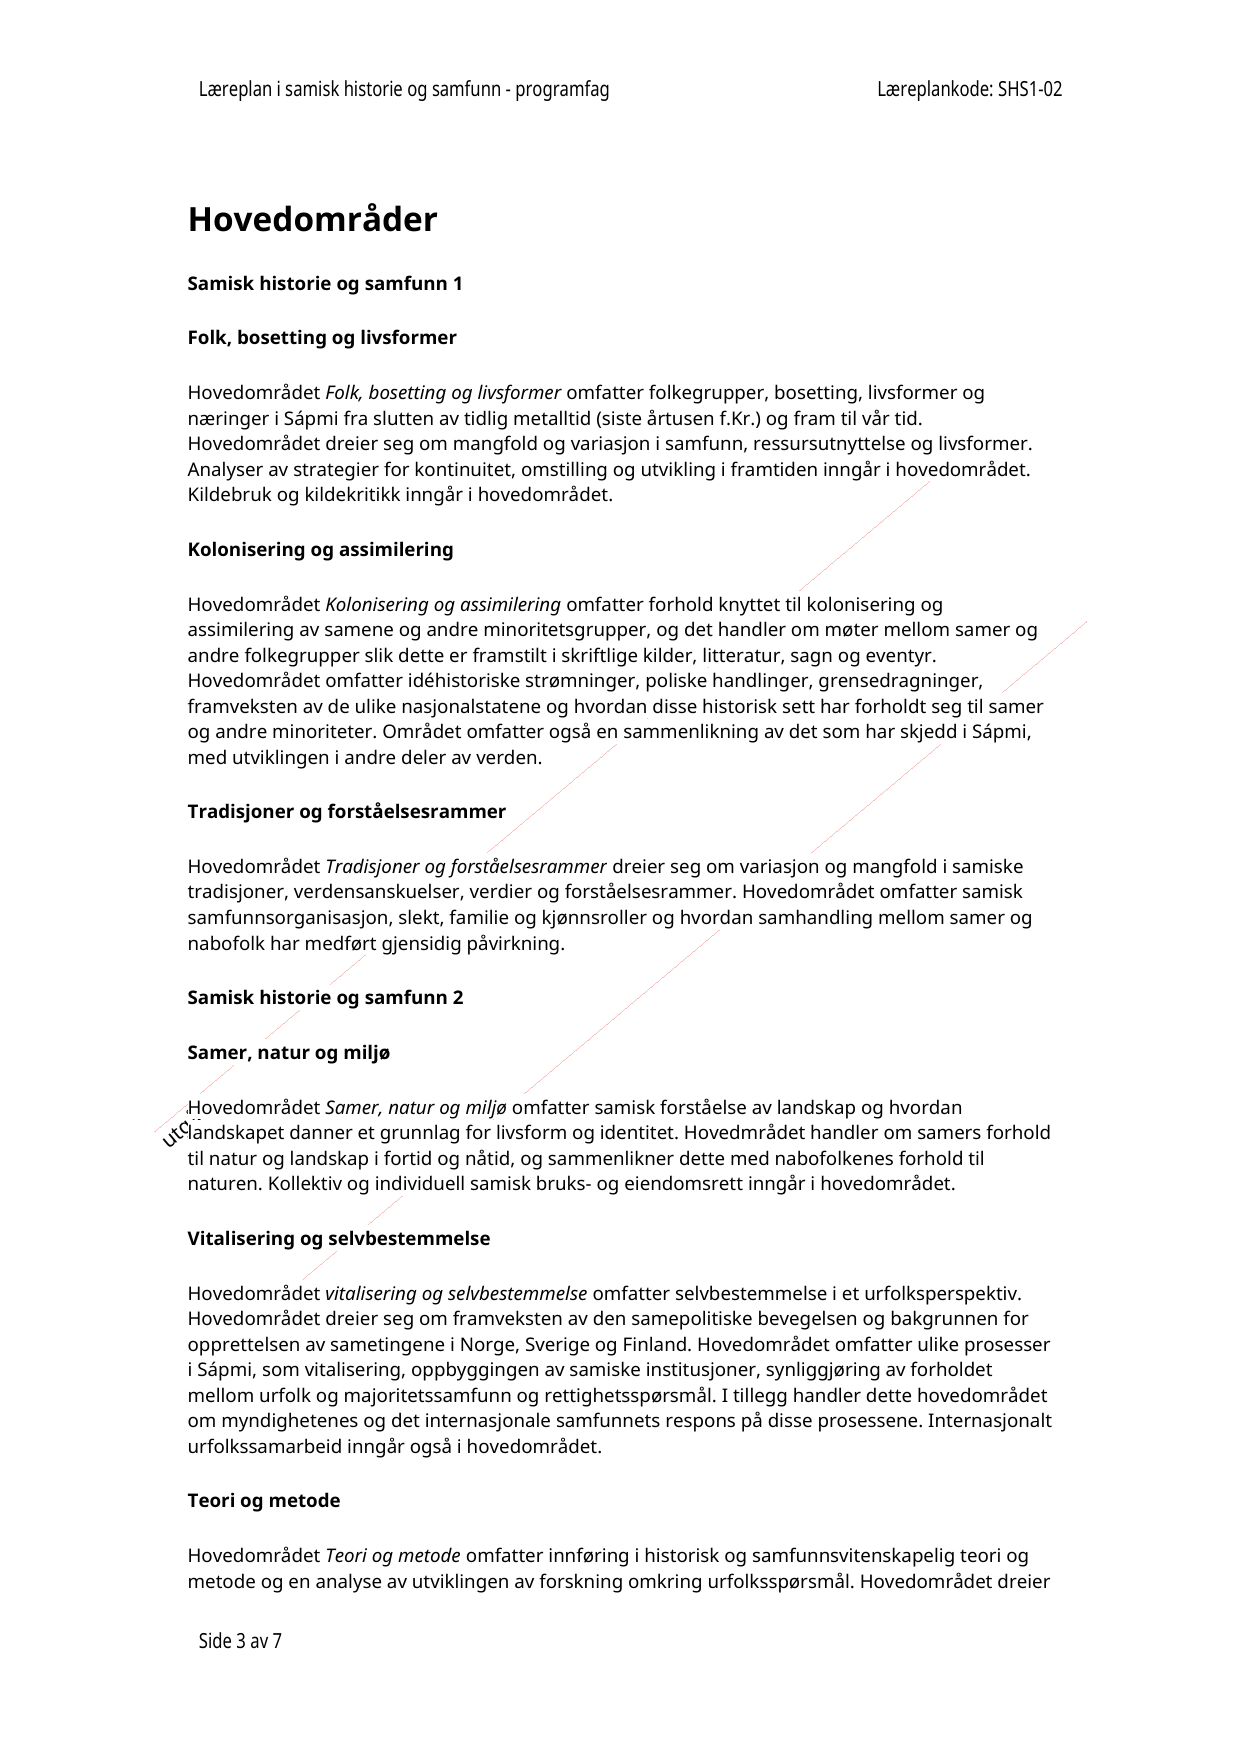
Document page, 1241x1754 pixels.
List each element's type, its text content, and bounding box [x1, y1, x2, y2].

text Tradisjoner og forståelsesrammer [511, 799, 549, 824]
text Samisk historie og samfunn 1 [464, 270, 1053, 296]
text Hovedområdet Kolonisering og assimilering omfatter forhold knyttet til kolonisering og assimilering av samene og andre minoritetsgrupper, og det handler om møter mellom samer og andre folkegrupper slik dette er framstilt i skriftlige kilder, litteratur, sagn og eventyr. Hovedområdet omfatter idéhistoriske strømninger, poliske handlinger, grensedragninger, framveksten av de ulike nasjonalstatene og hvordan disse historisk sett har forholdt seg til samer og andre minoriteter. Området omfatter også en sammenlikning av det som har skjedd i Sápmi, med utviklingen i andre deler av verden. [709, 591, 1053, 693]
text Folk, bosetting og livsformer [462, 325, 1053, 350]
text Hovedområdet Teori og metode omfatter innføring i historisk og samfunnsvitenskapelig teori og metode og en analyse av utviklingen av forskning omkring urfolksspørsmål. Hovedområdet dreier seg om etiske utfordringer knyttet til samfunnsforskning, spesielt på samer og andre urfolk, og om forholdet mellom vitenskapelig kunnskap og urfolks tradisjonelle kunnskap. Formulering av samfunnsfaglige problemstillinger og avgrensing, bearbeidelse og presentasjon med utgangspunkt i samiske forhold inngår i hovedområdet. Kildebruk og kildekritikk inngår i hovedområdet. [187, 1542, 1053, 1593]
text Vitalisering og selvbestemmelse [496, 1225, 1053, 1251]
text Samisk historie og samfunn 2 [331, 984, 653, 1010]
text Samer, natur og miljø [395, 1039, 588, 1065]
text Tradisjoner og forståelsesrammer [523, 799, 874, 824]
text Hovedområdet Tradisjoner og forståelsesrammer dreier seg om variasjon og mangfold i samiske tradisjoner, verdensanskuelser, verdier og forståelsesrammer. Hovedområdet omfatter samisk samfunnsorganisasjon, slekt, familie og kjønnsroller og hvordan samhandling mellom samer og nabofolk har medført gjensidig påvirkning. [691, 853, 1053, 955]
text Kolonisering og assimilering [459, 536, 863, 562]
text Hovedområdet Folk, bosetting og livsformer omfatter folkegrupper, bosetting, livsformer og næringer i Sápmi fra slutten av tidlig metalltid (siste årtusen f.Kr.) og fram til vår tid. Hovedområdet dreier seg om mangfold og variasjon i samfunn, ressursutnyttelse og livsformer. Analyser av strategier for kontinuitet, omstilling og utvikling i framtiden inngår i hovedområdet. Kildebruk og kildekritikk inngår i hovedområdet. [901, 379, 1053, 507]
text Hovedområdet Kolonisering og assimilering omfatter forhold knyttet til kolonisering og assimilering av samene og andre minoritetsgrupper, og det handler om møter mellom samer og andre folkegrupper slik dette er framstilt i skriftlige kilder, litteratur, sagn og eventyr. Hovedområdet omfatter idéhistoriske strømninger, poliske handlinger, grensedragninger, framveksten av de ulike nasjonalstatene og hvordan disse historisk sett har forholdt seg til samer og andre minoriteter. Området omfatter også en sammenlikning av det som har skjedd i Sápmi, med utviklingen i andre deler av verden. [913, 651, 1053, 769]
text Kolonisering og assimilering [835, 536, 1053, 562]
text Hovedområdet Samer, natur og miljø omfatter samisk forståelse av landskap og hvordan landskapet danner et grunnlag for livsform og identitet. Hovedmrådet handler om samers forhold til natur og landskap i fortid og nåtid, og sammenlikner dette med nabofolkenes forhold til naturen. Kollektiv og individuell samisk bruks- og eiendomsrett inngår i hovedområdet. [494, 1094, 1053, 1196]
text Tradisjoner og forståelsesrammer [847, 799, 1053, 824]
text Samisk historie og samfunn 2 [625, 984, 1053, 1010]
text Teori og metode [346, 1488, 1053, 1513]
text Samer, natur og miljø [560, 1039, 1053, 1065]
subtitle Hovedområder [447, 150, 1053, 241]
text Hovedområdet vitalisering og selvbestemmelse omfatter selvbestemmelse i et urfolksperspektiv. Hovedområdet dreier seg om framveksten av den samepolitiske bevegelsen og bakgrunnen for opprettelsen av sametingene i Norge, Sverige og Finland. Hovedområdet omfatter ulike prosesser i Sápmi, som vitalisering, oppbyggingen av samiske institusjoner, synliggjøring av forholdet mellom urfolk og majoritetssamfunn og rettighetsspørsmål. I tillegg handler dette hovedområdet om myndighetenes og det internasjonale samfunnets respons på disse prosessene. Internasjonalt urfolkssamarbeid inngår også i hovedområdet. [187, 1280, 1053, 1458]
